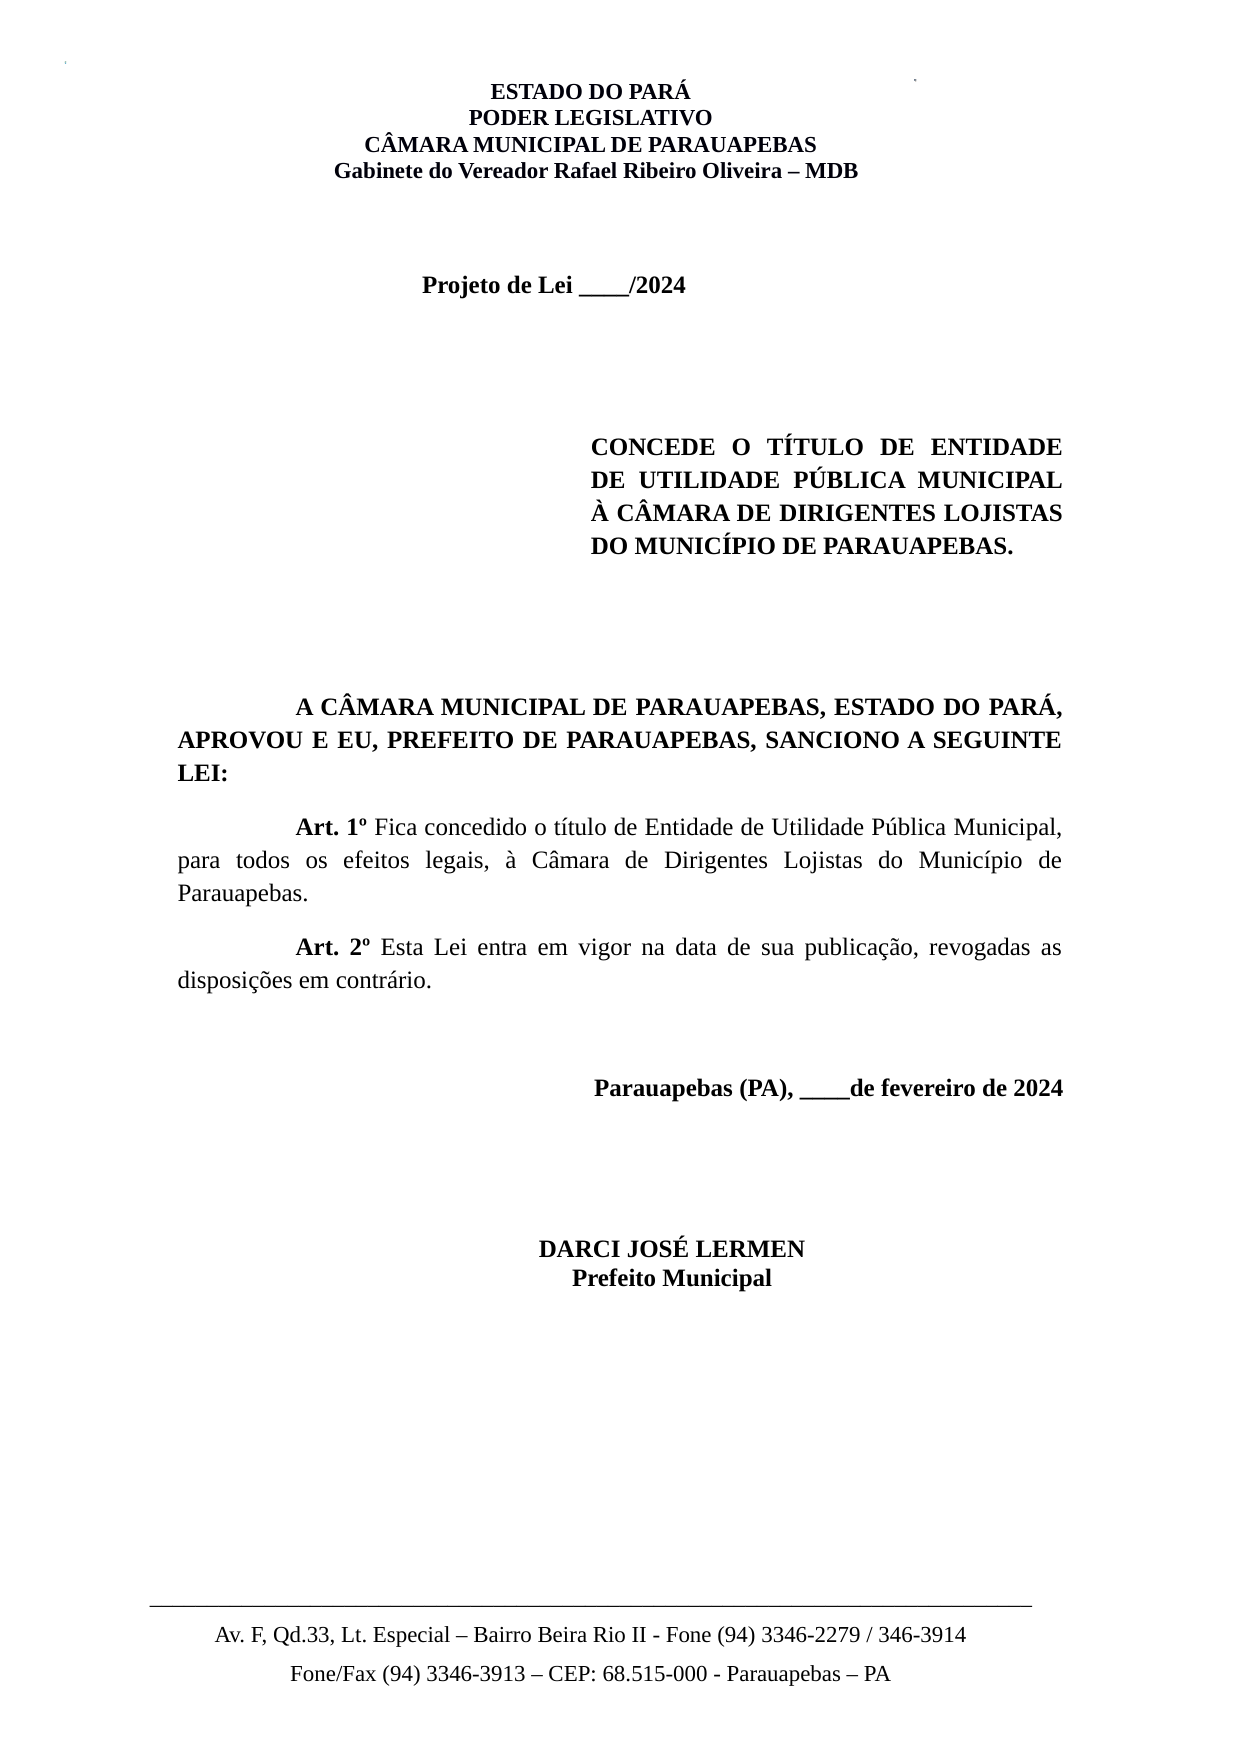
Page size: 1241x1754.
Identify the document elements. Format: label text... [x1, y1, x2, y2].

text Prefeito Municipal [177, 1263, 1048, 1292]
text DARCI JOSÉ LERMEN [177, 1234, 1048, 1263]
text Art. 1º Fica concedido o título de Entidade de Utilidade Pública Municipal, para todos os efeitos legais, à Câmara de Dirigentes Lojistas do Município de Parauapebas. [177, 812, 1063, 907]
text Projeto de Lei ____/2024 [59, 270, 1048, 299]
text A CÂMARA MUNICIPAL DE PARAUAPEBAS, ESTADO DO PARÁ, APROVOU E EU, PREFEITO DE PARAUAPEBAS, SANCIONO A SEGUINTE LEI: [177, 692, 1063, 787]
text Art. 2º Esta Lei entra em vigor na data de sua publicação, revogadas as disposições em contrário. [177, 932, 1063, 994]
text Parauapebas (PA), ____de fevereiro de 2024 [177, 1073, 1063, 1102]
text CONCEDE O TÍTULO DE ENTIDADE DE UTILIDADE PÚBLICA MUNICIPAL À CÂMARA DE DIRIGENTES LOJISTAS DO MUNICÍPIO DE PARAUAPEBAS. [591, 432, 1063, 560]
